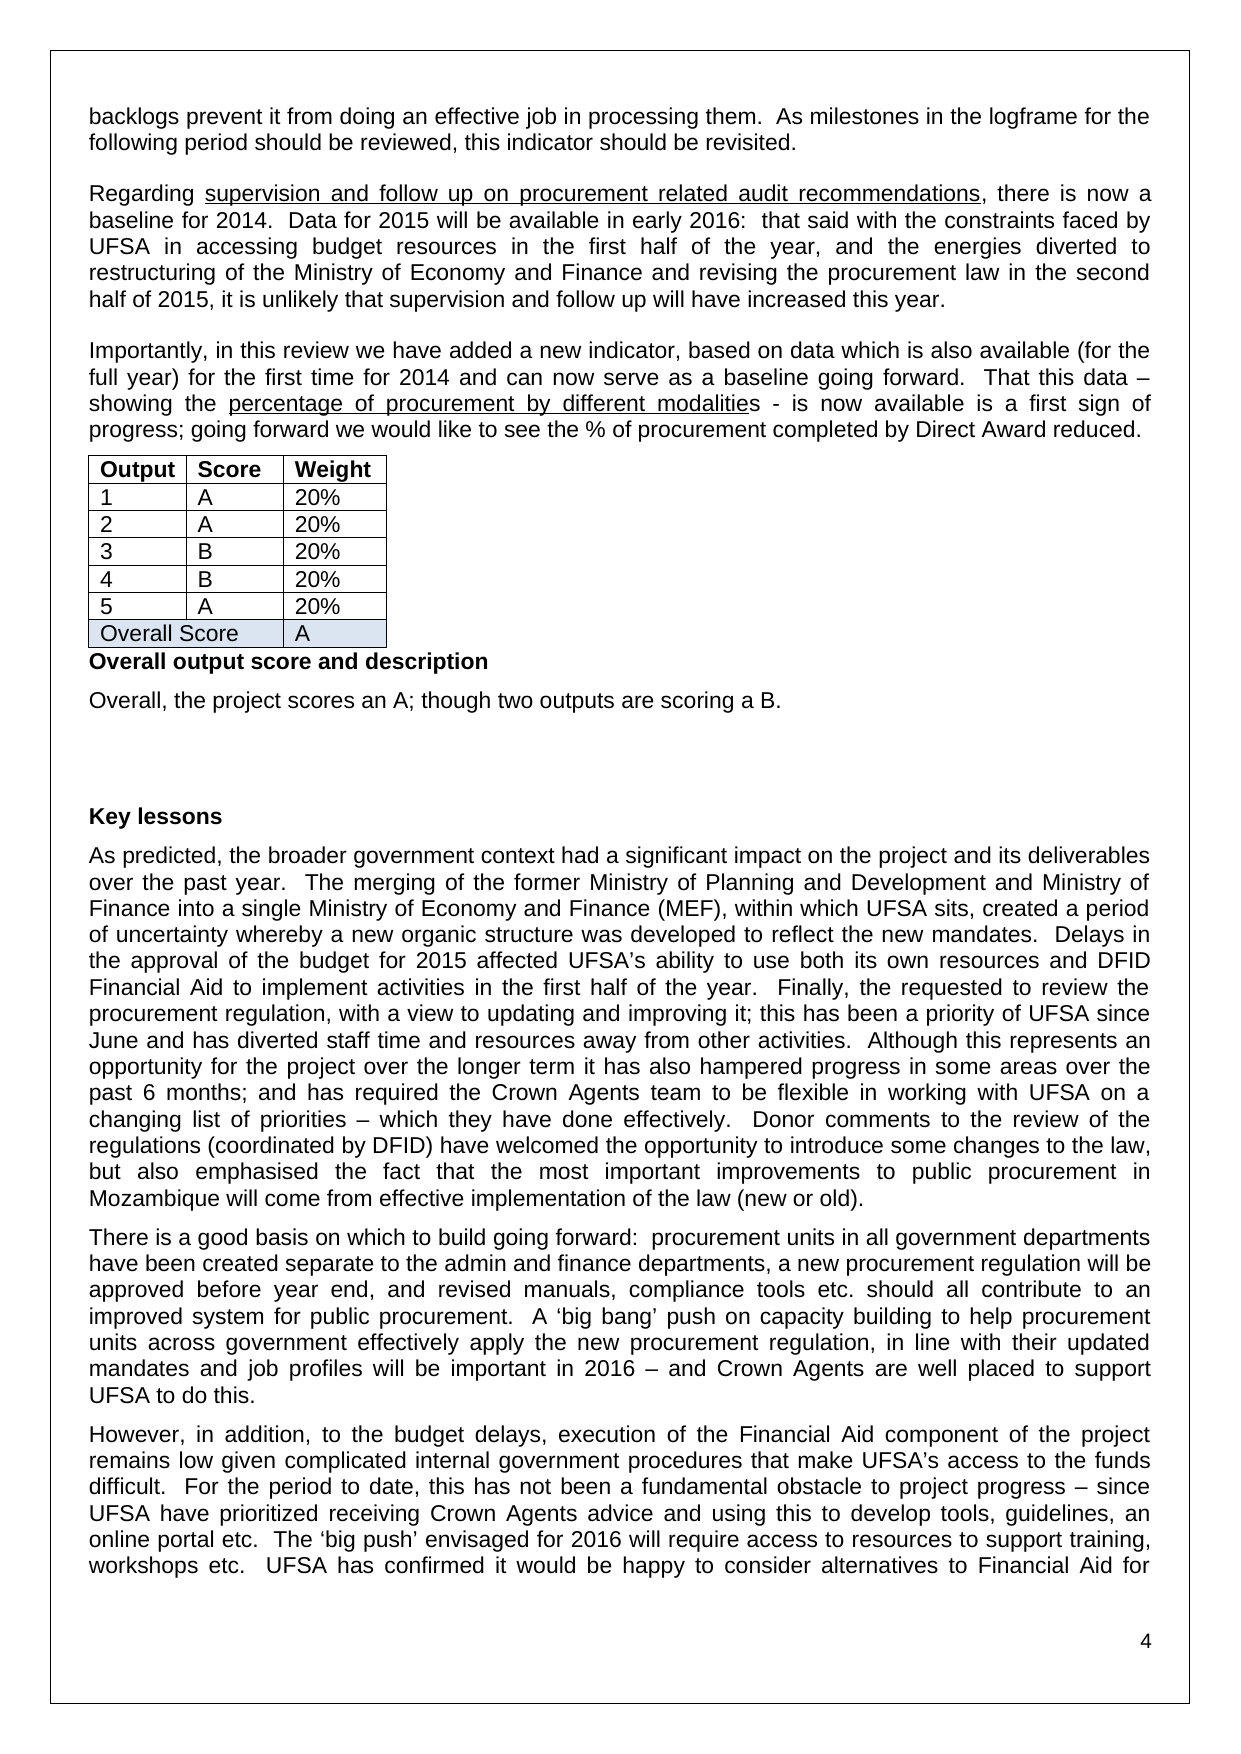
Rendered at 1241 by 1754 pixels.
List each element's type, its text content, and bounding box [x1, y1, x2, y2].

text Importantly, in this review we have added a new indicator, based on data which is also available (for the full year) for the first time for 2014 and can now serve as a baseline going forward. That this data – showing the percentage of procurement by different modalities - is now available is a first sign of progress; going forward we would like to see the % of procurement completed by Direct Award reduced. [89, 337, 1152, 442]
table_cell B [187, 538, 283, 564]
table_cell A [187, 484, 283, 510]
table_cell 20% [284, 593, 386, 619]
text Regarding supervision and follow up on procurement related audit recommendations, there is now a baseline for 2014. Data for 2015 will be available in early 2016: that said with the constraints faced by UFSA in accessing budget resources in the first half of the year, and the energies diverted to restructuring of the Ministry of Economy and Finance and revising the procurement law in the second half of 2015, it is unlikely that supervision and follow up will have increased this year. [89, 180, 1152, 312]
table_cell A [187, 511, 283, 537]
table_cell 4 [89, 566, 186, 592]
table_header Weight [284, 456, 386, 482]
text There is a good basis on which to build going forward: procurement units in all government departments have been created separate to the admin and finance departments, a new procurement regulation will be approved before year end, and revised manuals, compliance tools etc. should all contribute to an improved system for public procurement. A ‘big bang’ push on capacity building to help procurement units across government effectively apply the new procurement regulation, in line with their updated mandates and job profiles will be important in 2016 – and Crown Agents are well placed to support UFSA to do this. [89, 1223, 1152, 1408]
table_cell 5 [89, 593, 186, 619]
table_cell A [187, 593, 283, 619]
text backlogs prevent it from doing an effective job in processing them. As milestones in the logframe for the following period should be reviewed, this indicator should be revisited. [89, 103, 1152, 155]
table_cell 1 [89, 484, 186, 510]
text Overall output score and description [89, 648, 1152, 674]
text Key lessons [89, 803, 1152, 829]
table_cell 20% [284, 538, 386, 564]
text As predicted, the broader government context had a significant impact on the project and its deliverables over the past year. The merging of the former Ministry of Planning and Development and Ministry of Finance into a single Ministry of Economy and Finance (MEF), within which UFSA sits, created a period of uncertainty whereby a new organic structure was developed to reflect the new mandates. Delays in the approval of the budget for 2015 affected UFSA’s ability to use both its own resources and DFID Financial Aid to implement activities in the first half of the year. Finally, the requested to review the procurement regulation, with a view to updating and improving it; this has been a priority of UFSA since June and has diverted staff time and resources away from other activities. Although this represents an opportunity for the project over the longer term it has also hampered progress in some areas over the past 6 months; and has required the Crown Agents team to be flexible in working with UFSA on a changing list of priorities – which they have done effectively. Donor comments to the review of the regulations (coordinated by DFID) have welcomed the opportunity to introduce some changes to the law, but also emphasised the fact that the most important improvements to public procurement in Mozambique will come from effective implementation of the law (new or old). [89, 842, 1152, 1211]
text However, in addition, to the budget delays, execution of the Financial Aid component of the project remains low given complicated internal government procedures that make UFSA’s access to the funds difficult. For the period to date, this has not been a fundamental obstacle to project progress – since UFSA have prioritized receiving Crown Agents advice and using this to develop tools, guidelines, an online portal etc. The ‘big push’ envisaged for 2016 will require access to resources to support training, workshops etc. UFSA has confirmed it would be happy to consider alternatives to Financial Aid for [89, 1421, 1152, 1579]
table_cell B [187, 566, 283, 592]
table_cell 20% [284, 484, 386, 510]
table_cell 20% [284, 566, 386, 592]
table_cell A [284, 620, 386, 647]
text Overall, the project scores an A; though two outputs are scoring a B. [89, 687, 1152, 713]
table_cell 20% [284, 511, 386, 537]
table_header Score [187, 456, 283, 482]
table_header Output [89, 456, 186, 482]
table_cell 3 [89, 538, 186, 564]
table_cell Overall Score [89, 620, 283, 647]
table_cell 2 [89, 511, 186, 537]
